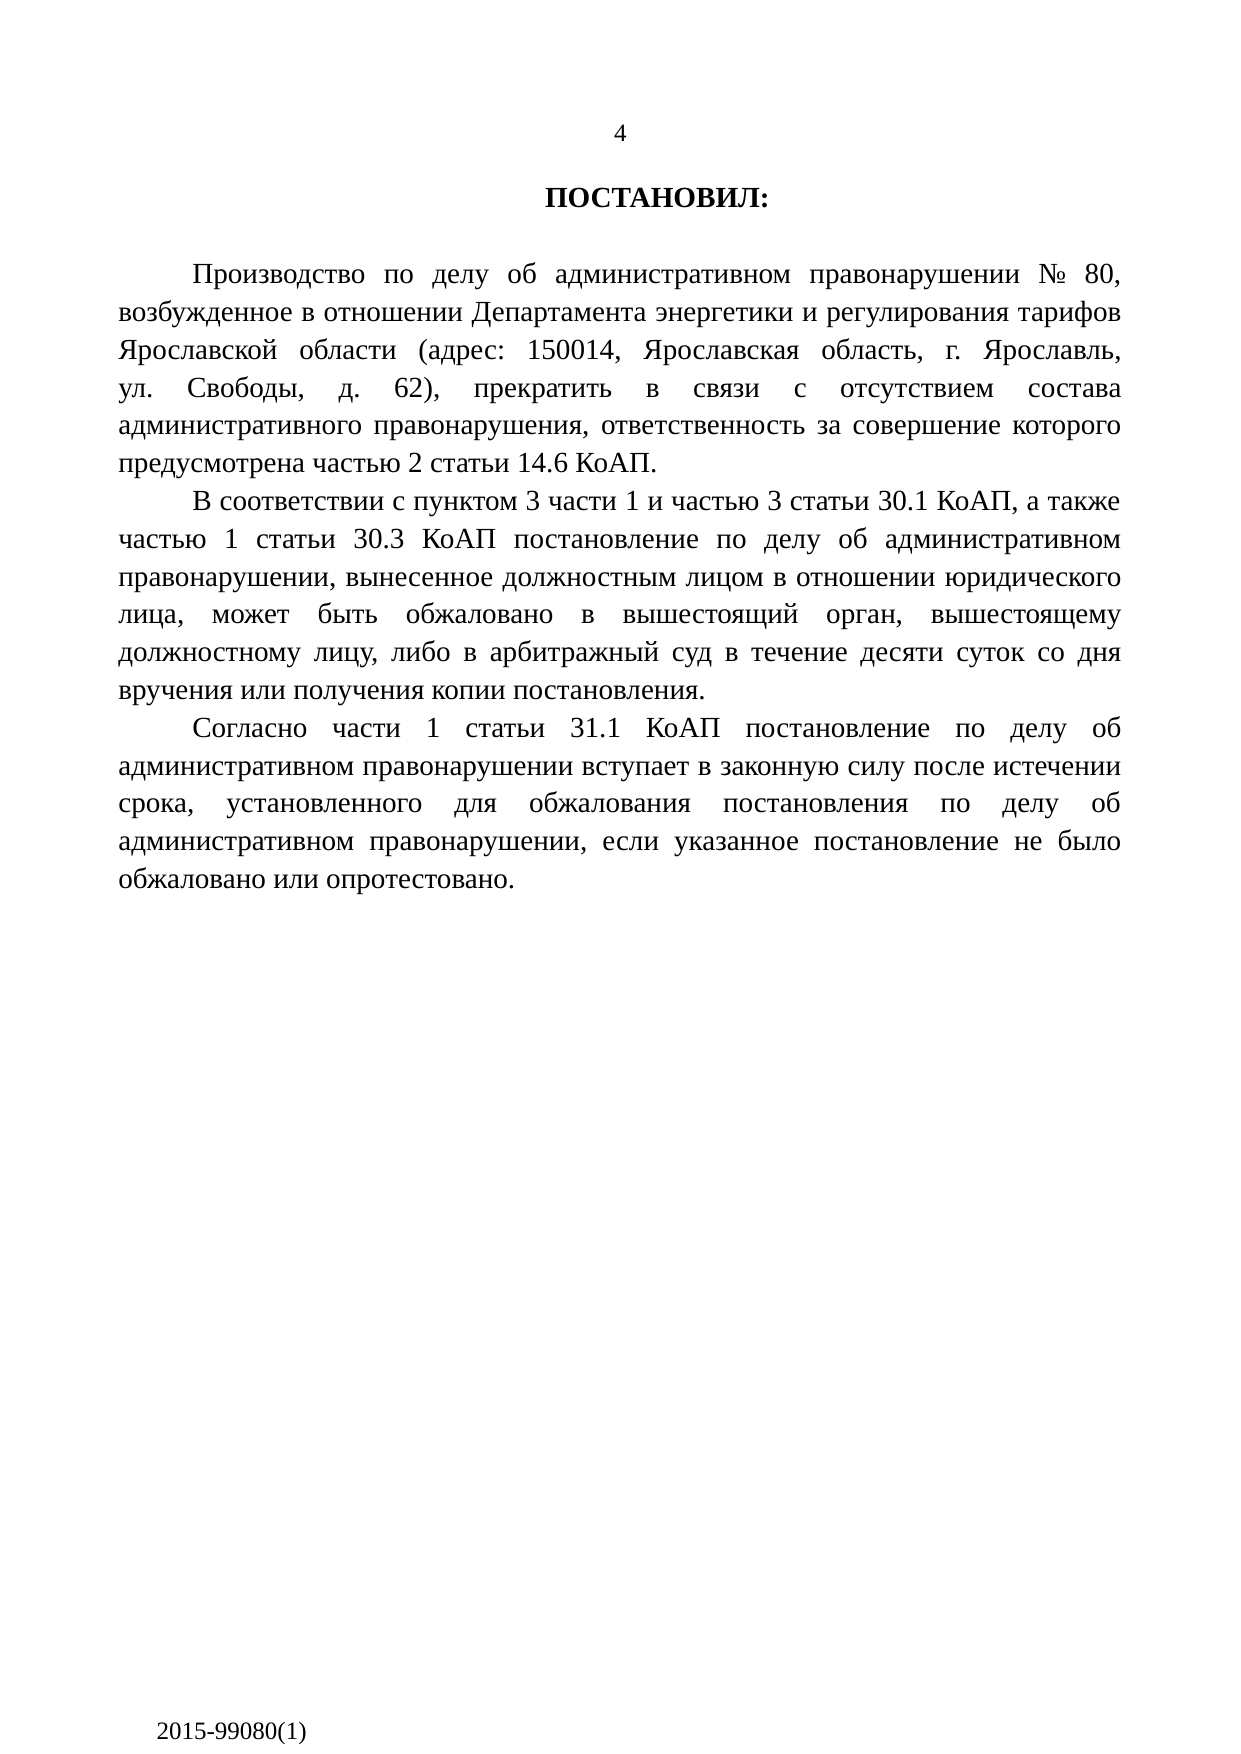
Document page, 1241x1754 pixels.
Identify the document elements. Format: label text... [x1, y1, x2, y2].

text Согласно части 1 статьи 31.1 КоАП постановление по делу об административном правонарушении вступает в законную силу после истечении срока, установленного для обжалования постановления по делу об административном правонарушении, если указанное постановление не было обжаловано или опротестовано. [118, 706, 1122, 895]
text В соответствии с пунктом 3 части 1 и частью 3 статьи 30.1 КоАП, а также частью 1 статьи 30.3 КоАП постановление по делу об административном правонарушении, вынесенное должностным лицом в отношении юридического лица, может быть обжаловано в вышестоящий орган, вышестоящему должностному лицу, либо в арбитражный суд в течение десяти суток со дня вручения или получения копии постановления. [118, 479, 1122, 706]
text ПОСТАНОВИЛ: [118, 176, 1122, 214]
text Производство по делу об административном правонарушении № 80, возбужденное в отношении Департамента энергетики и регулирования тарифов Ярославской области (адрес: 150014, Ярославская область, г. Ярославль, ул. Свободы, д. 62), прекратить в связи с отсутствием состава административного правонарушения, ответственность за совершение которого предусмотрена частью 2 статьи 14.6 КоАП. [118, 252, 1122, 479]
